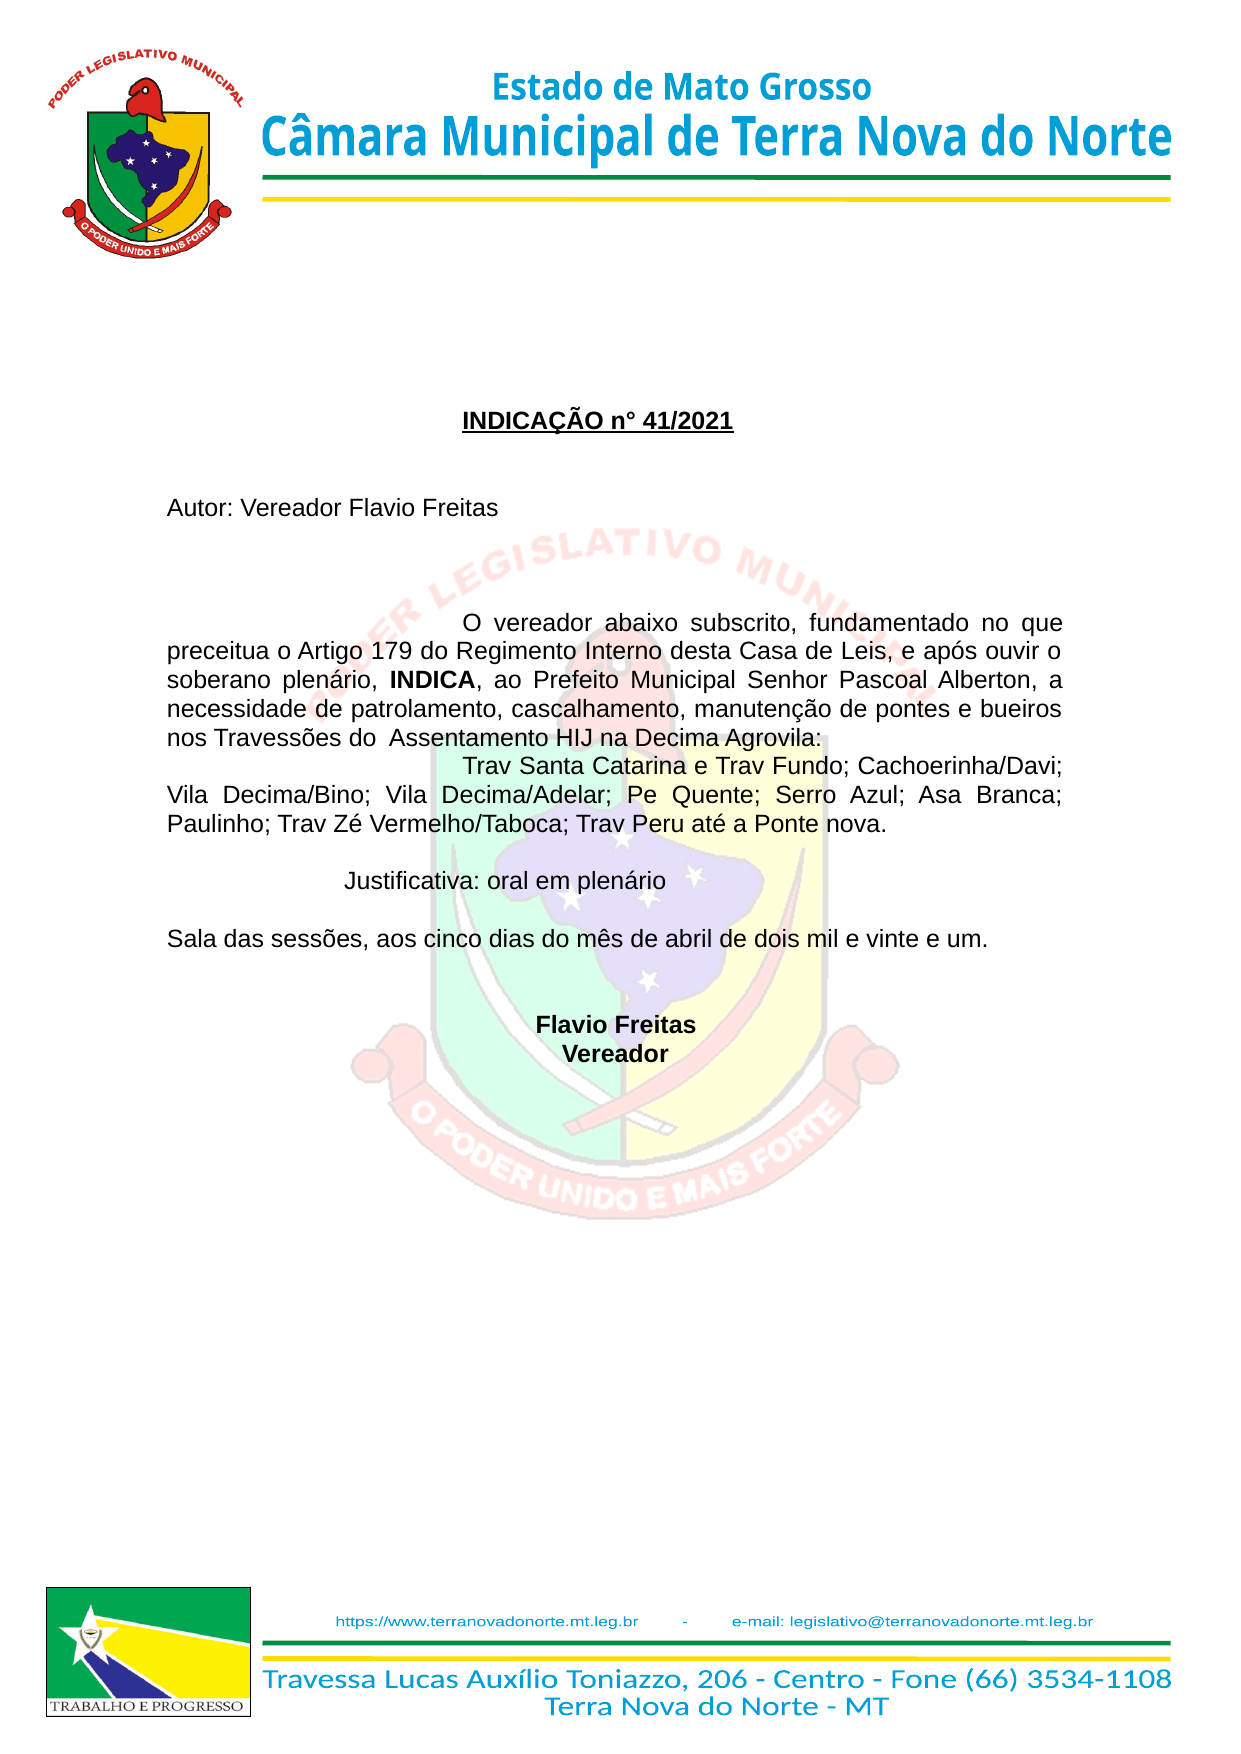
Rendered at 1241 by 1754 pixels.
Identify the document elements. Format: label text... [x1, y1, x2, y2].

picture [44, 47, 249, 261]
text INDICAÇÃO n° 41/2021 [167, 406, 1064, 435]
text Sala das sessões, aos cinco dias do mês de abril de dois mil e vinte e um. [956, 924, 1064, 953]
text Trav Santa Catarina e Trav Fundo; Cachoerinha/Davi; Vila Decima/Bino; Vila Decima/Adelar; Pe Quente; Serro Azul; Asa Branca; Paulinho; Trav Zé Vermelho/Taboca; Trav Peru até a Ponte nova. [167, 751, 292, 838]
text Flavio Freitas [956, 1010, 1064, 1039]
picture [47, 1588, 250, 1716]
text O vereador abaixo subscrito, fundamentado no que preceitua o Artigo 179 do Regimento Interno desta Casa de Leis, e após ouvir o soberano plenário, INDICA, ao Prefeito Municipal Senhor Pascoal Alberton, a necessidade de patrolamento, cascalhamento, manutenção de pontes e bueiros nos Travessões do Assentamento HIJ na Decima Agrovila: [167, 608, 292, 751]
text Autor: Vereador Flavio Freitas [167, 493, 1064, 521]
text Trav Santa Catarina e Trav Fundo; Cachoerinha/Davi; Vila Decima/Bino; Vila Decima/Adelar; Pe Quente; Serro Azul; Asa Branca; Paulinho; Trav Zé Vermelho/Taboca; Trav Peru até a Ponte nova. [956, 751, 1064, 838]
text Sala das sessões, aos cinco dias do mês de abril de dois mil e vinte e um. [167, 924, 292, 953]
text O vereador abaixo subscrito, fundamentado no que preceitua o Artigo 179 do Regimento Interno desta Casa de Leis, e após ouvir o soberano plenário, INDICA, ao Prefeito Municipal Senhor Pascoal Alberton, a necessidade de patrolamento, cascalhamento, manutenção de pontes e bueiros nos Travessões do Assentamento HIJ na Decima Agrovila: [956, 608, 1064, 751]
text Vereador [167, 1039, 292, 1068]
text Justificativa: oral em plenário [167, 866, 292, 895]
text Vereador [956, 1039, 1064, 1068]
text Justificativa: oral em plenário [956, 866, 1064, 895]
